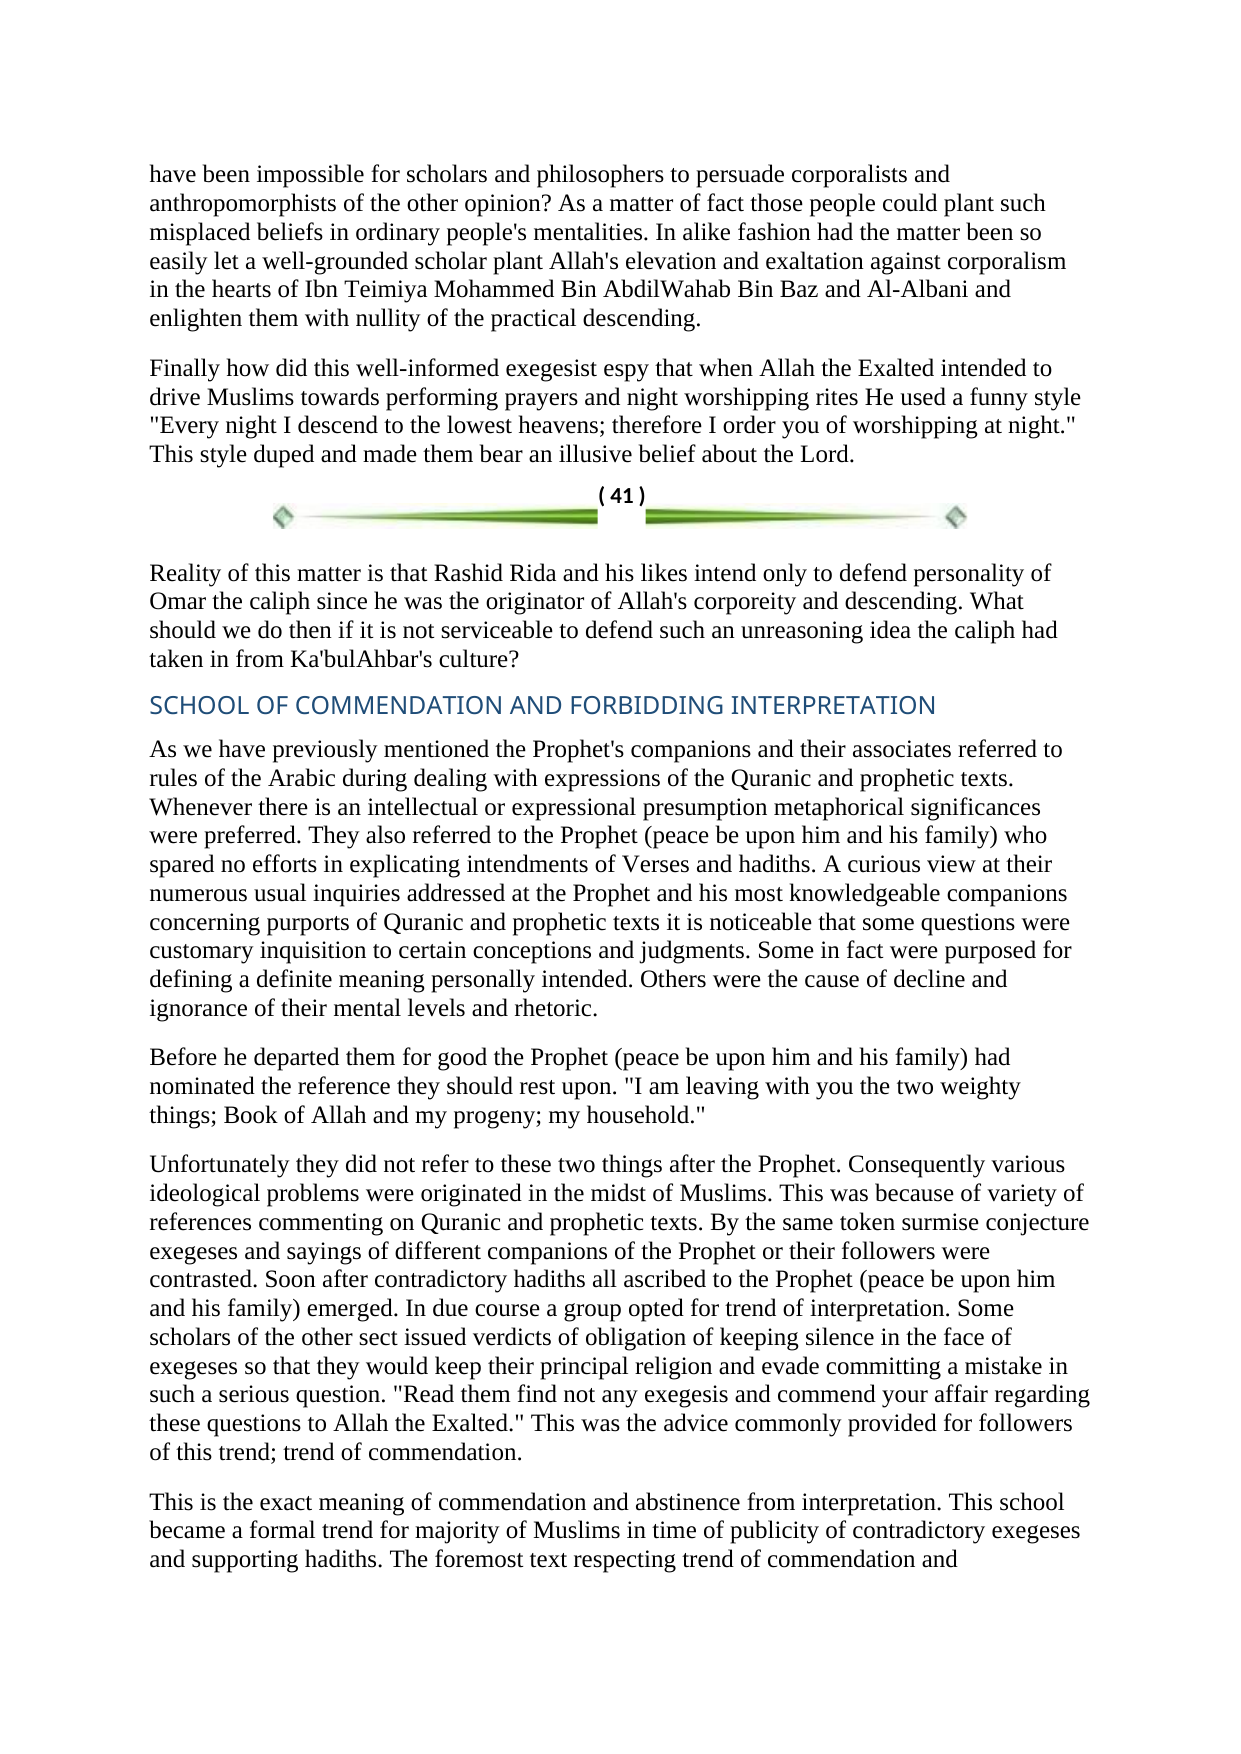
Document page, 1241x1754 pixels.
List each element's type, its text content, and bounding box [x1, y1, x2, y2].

table_header ( 41 ) Reality of this matter is that Rashid Rida and his likes intend only to defend personality of Omar the caliph since he was the originator of Allah's corporeity and descending. What should we do then if it is not serviceable to defend such an unreasoning idea the caliph had taken in from Ka'bul­Ahbar's culture? SCHOOL OF COMMENDATION AND FORBIDDING INTERPRETATION As we have previously mentioned the Prophet's companions and their associates referred to rules of the Arabic during dealing with expressions of the Quranic and prophetic texts. Whenever there is an intellectual or expressional presumption metaphorical significances were preferred. They also referred to the Prophet (peace be upon him and his family) who spared no efforts in explicating intendments of Verses and hadiths. A curious view at their numerous usual inquiries addressed at the Prophet and his most knowledgeable companions concerning purports of Quranic and prophetic texts it is noticeable that some questions were customary inquisition to certain conceptions and judgments. Some in fact were purposed for defining a definite meaning personally intended. Others were the cause of decline and ignorance of their mental levels and rhetoric. Before he departed them for good the Prophet (peace be upon him and his family) had nominated the reference they should rest upon. "I am leaving with you the two weighty things; Book of Allah and my progeny; my household." Unfortunately they did not refer to these two things after the Prophet. Consequently various ideological problems were originated in the midst of Muslims. This was because of variety of references commenting on Quranic and prophetic texts. By the same token surmise conjecture exegeses and sayings of different companions of the Prophet or their followers were contrasted. Soon after contradictory hadiths all ascribed to the Prophet (peace be upon him and his family) emerged. In due course a group opted for trend of interpretation. Some scholars of the other sect issued verdicts of obligation of keeping silence in the face of exegeses so that they would keep their principal religion and evade committing a mistake in such a serious question. "Read them find not any exegesis and commend your affair regarding these questions to Allah the Exalted." This was the advice commonly provided for followers of this trend; trend of commendation. This is the exact meaning of commendation and abstinence from interpretation. This school became a formal trend for majority of Muslims in time of publicity of contradictory exegeses and supporting hadiths. The foremost text respecting trend of commendation and [148, 480, 1093, 1574]
table_header have been impossible for scholars and philosophers to persuade corporalists and anthropomorphists of the other opinion? As a matter of fact those people could plant such misplaced beliefs in ordinary people's mentalities. In alike fashion had the matter been so easily let a well-­grounded scholar plant Allah's elevation and exaltation against corporalism in the hearts of Ibn Teimiya Mohammed Bin Abdil­Wahab Bin Baz and Al-­Albani and enlighten them with nullity of the practical descending. Finally how did this well-­informed exegesist espy that when Allah the Exalted intended to drive Muslims towards performing prayers and night worshipping rites He used a funny style "Every night I descend to the lowest heavens; therefore I order you of worshipping at night." This style duped and made them bear an illusive belief about the Lord. [148, 148, 1093, 480]
